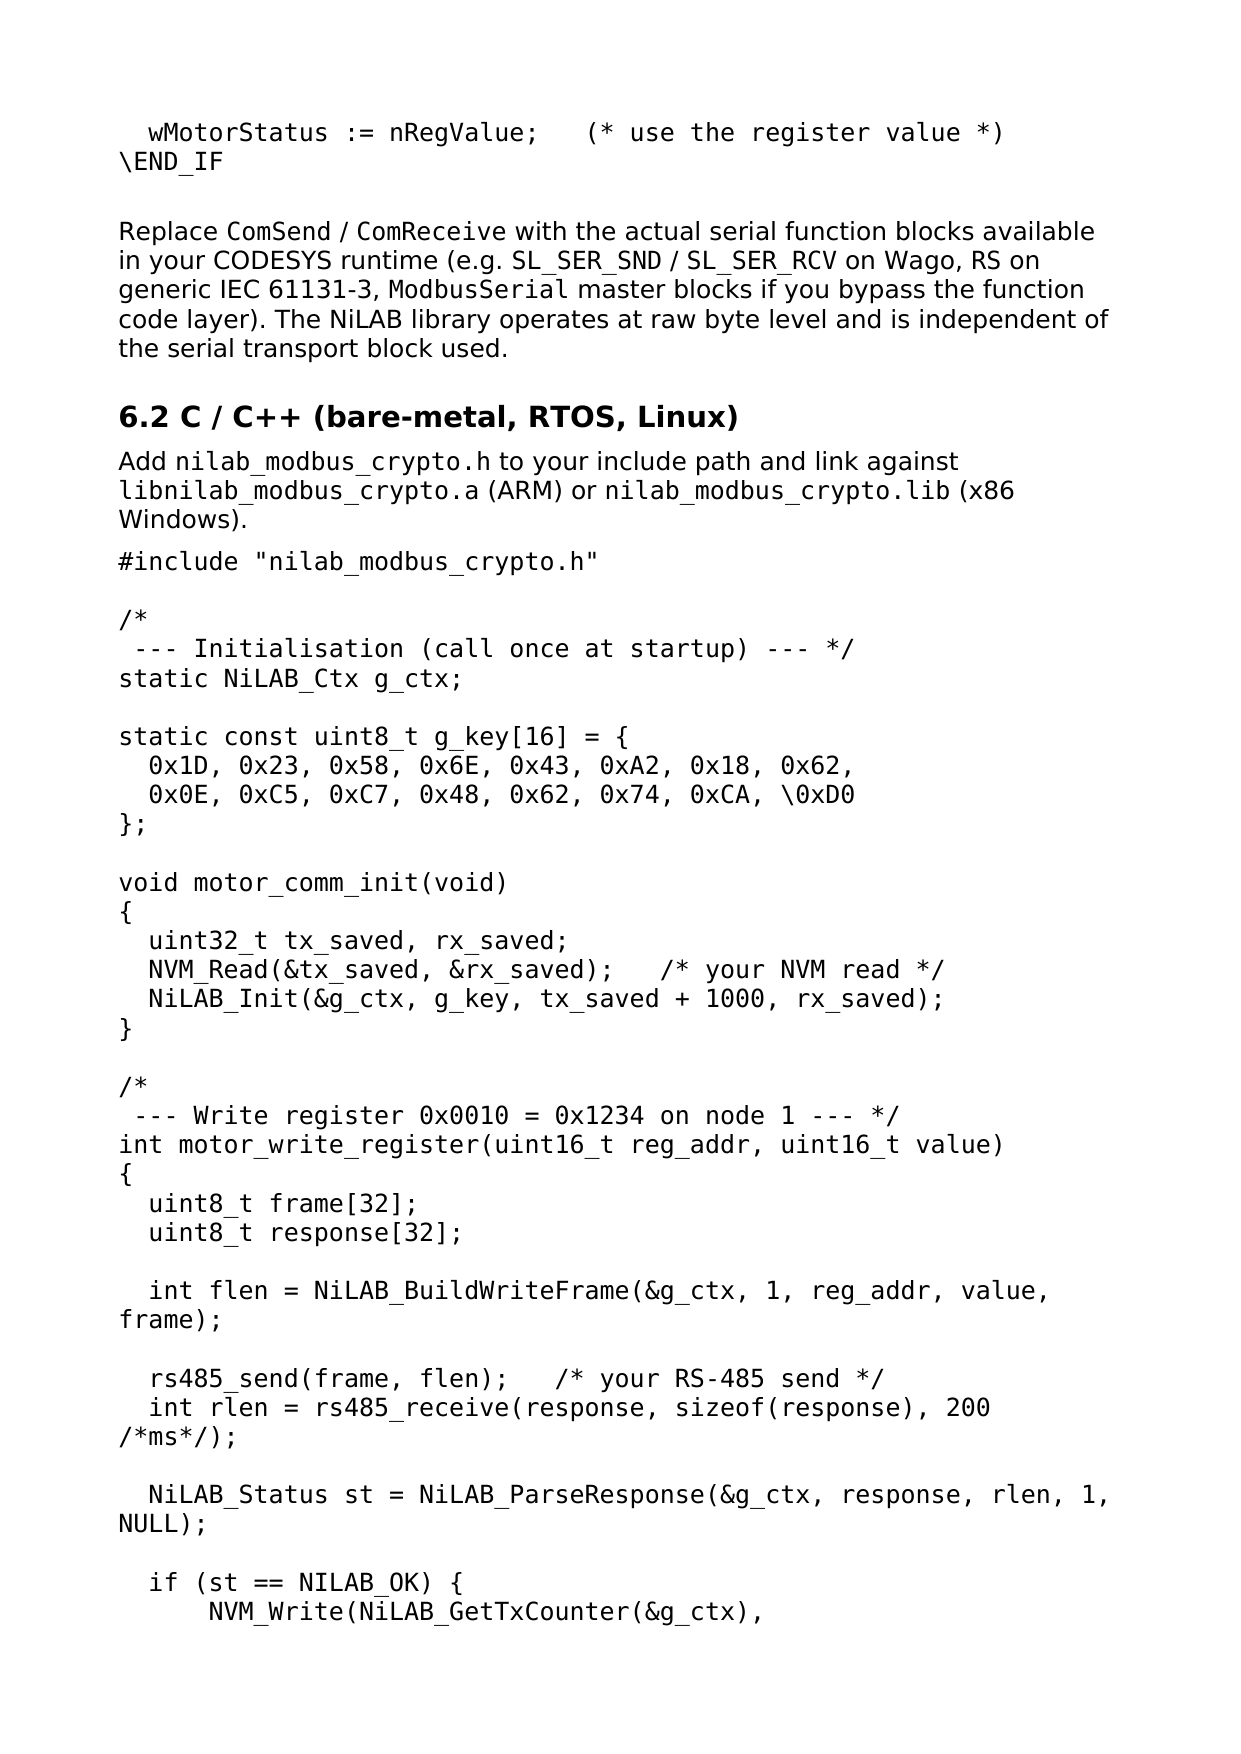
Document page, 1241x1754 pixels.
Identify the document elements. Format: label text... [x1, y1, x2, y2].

text wMotorStatus := nRegValue; (* use the register value *) \END_IF [118, 118, 1122, 206]
subtitle 6.2 C / C++ (bare-metal, RTOS, Linux) [118, 401, 1122, 435]
text Add nilab_modbus_crypto.h to your include path and link against libnilab_modbus_crypto.a (ARM) or nilab_modbus_crypto.lib (x86 Windows). [118, 447, 1122, 535]
text #include "nilab_modbus_crypto.h" /* --- Initialisation (call once at startup) --- */ static NiLAB_Ctx g_ctx; static const uint8_t g_key[16] = { 0x1D, 0x23, 0x58, 0x6E, 0x43, 0xA2, 0x18, 0x62, 0x0E, 0xC5, 0xC7, 0x48, 0x62, 0x74, 0xCA, \0xD0 }; void motor_comm_init(void) { uint32_t tx_saved, rx_saved; NVM_Read(&tx_saved, &rx_saved); /* your NVM read */ NiLAB_Init(&g_ctx, g_key, tx_saved + 1000, rx_saved); } /* --- Write register 0x0010 = 0x1234 on node 1 --- */ int motor_write_register(uint16_t reg_addr, uint16_t value) { uint8_t frame[32]; uint8_t response[32]; int flen = NiLAB_BuildWriteFrame(&g_ctx, 1, reg_addr, value, frame); rs485_send(frame, flen); /* your RS-485 send */ int rlen = rs485_receive(response, sizeof(response), 200 /*ms*/); NiLAB_Status st = NiLAB_ParseResponse(&g_ctx, response, rlen, 1, NULL); if (st == NILAB_OK) { NVM_Write(NiLAB_GetTxCounter(&g_ctx), [118, 547, 1122, 1626]
text Replace ComSend / ComReceive with the actual serial function blocks available in your CODESYS runtime (e.g. SL_SER_SND / SL_SER_RCV on Wago, RS on generic IEC 61131-3, ModbusSerial master blocks if you bypass the function code layer). The NiLAB library operates at raw byte level and is independent of the serial transport block used. [118, 217, 1122, 363]
